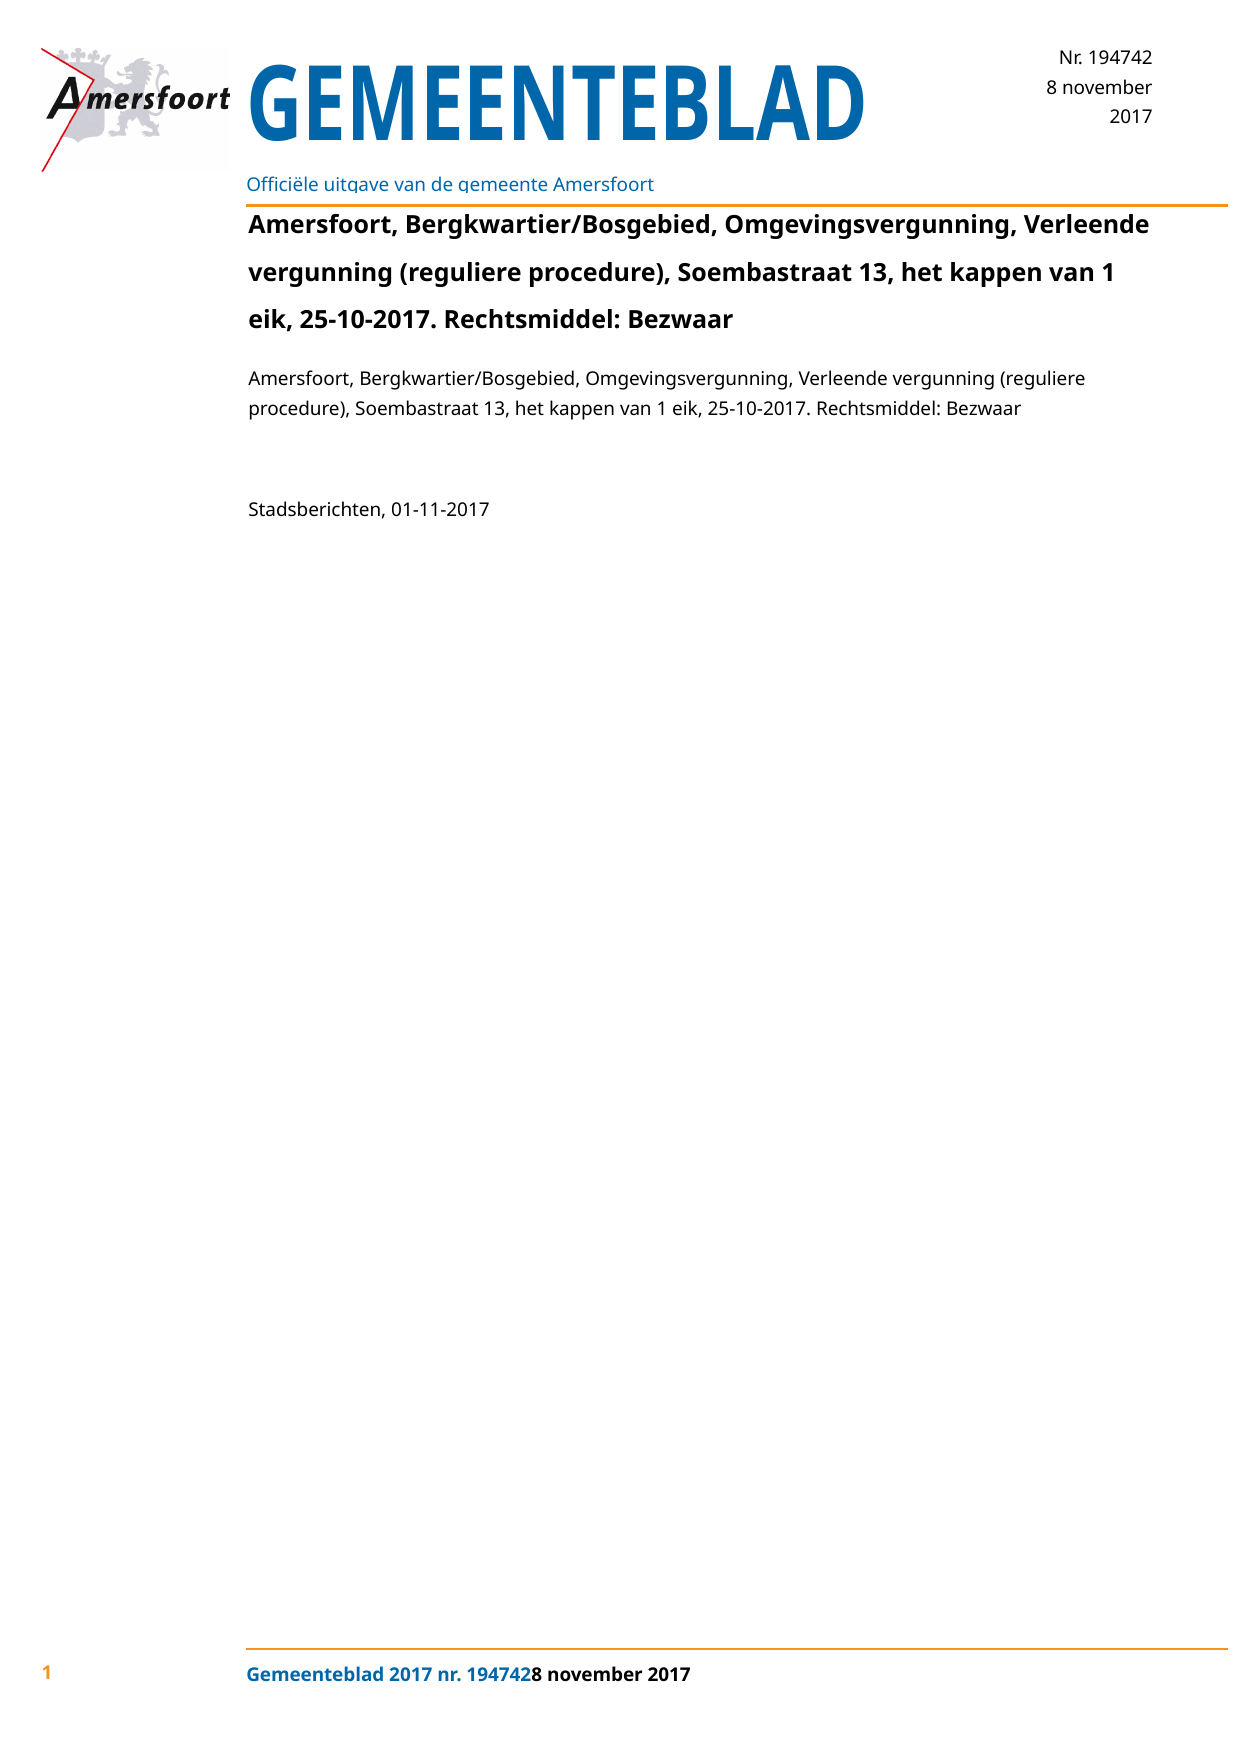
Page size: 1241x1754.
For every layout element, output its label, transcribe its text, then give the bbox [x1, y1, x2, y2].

text Stadsberichten, 01-11-2017 [248, 496, 1152, 522]
text Amersfoort, Bergkwartier/Bosgebied, Omgevingsvergunning, Verleende vergunning (reguliere procedure), Soembastraat 13, het kappen van 1 eik, 25-10-2017. Rechtsmiddel: Bezwaar [248, 207, 1152, 336]
picture [41, 47, 231, 172]
text Amersfoort, Bergkwartier/Bosgebied, Omgevingsvergunning, Verleende vergunning (reguliere procedure), Soembastraat 13, het kappen van 1 eik, 25-10-2017. Rechtsmiddel: Bezwaar [248, 366, 1152, 421]
